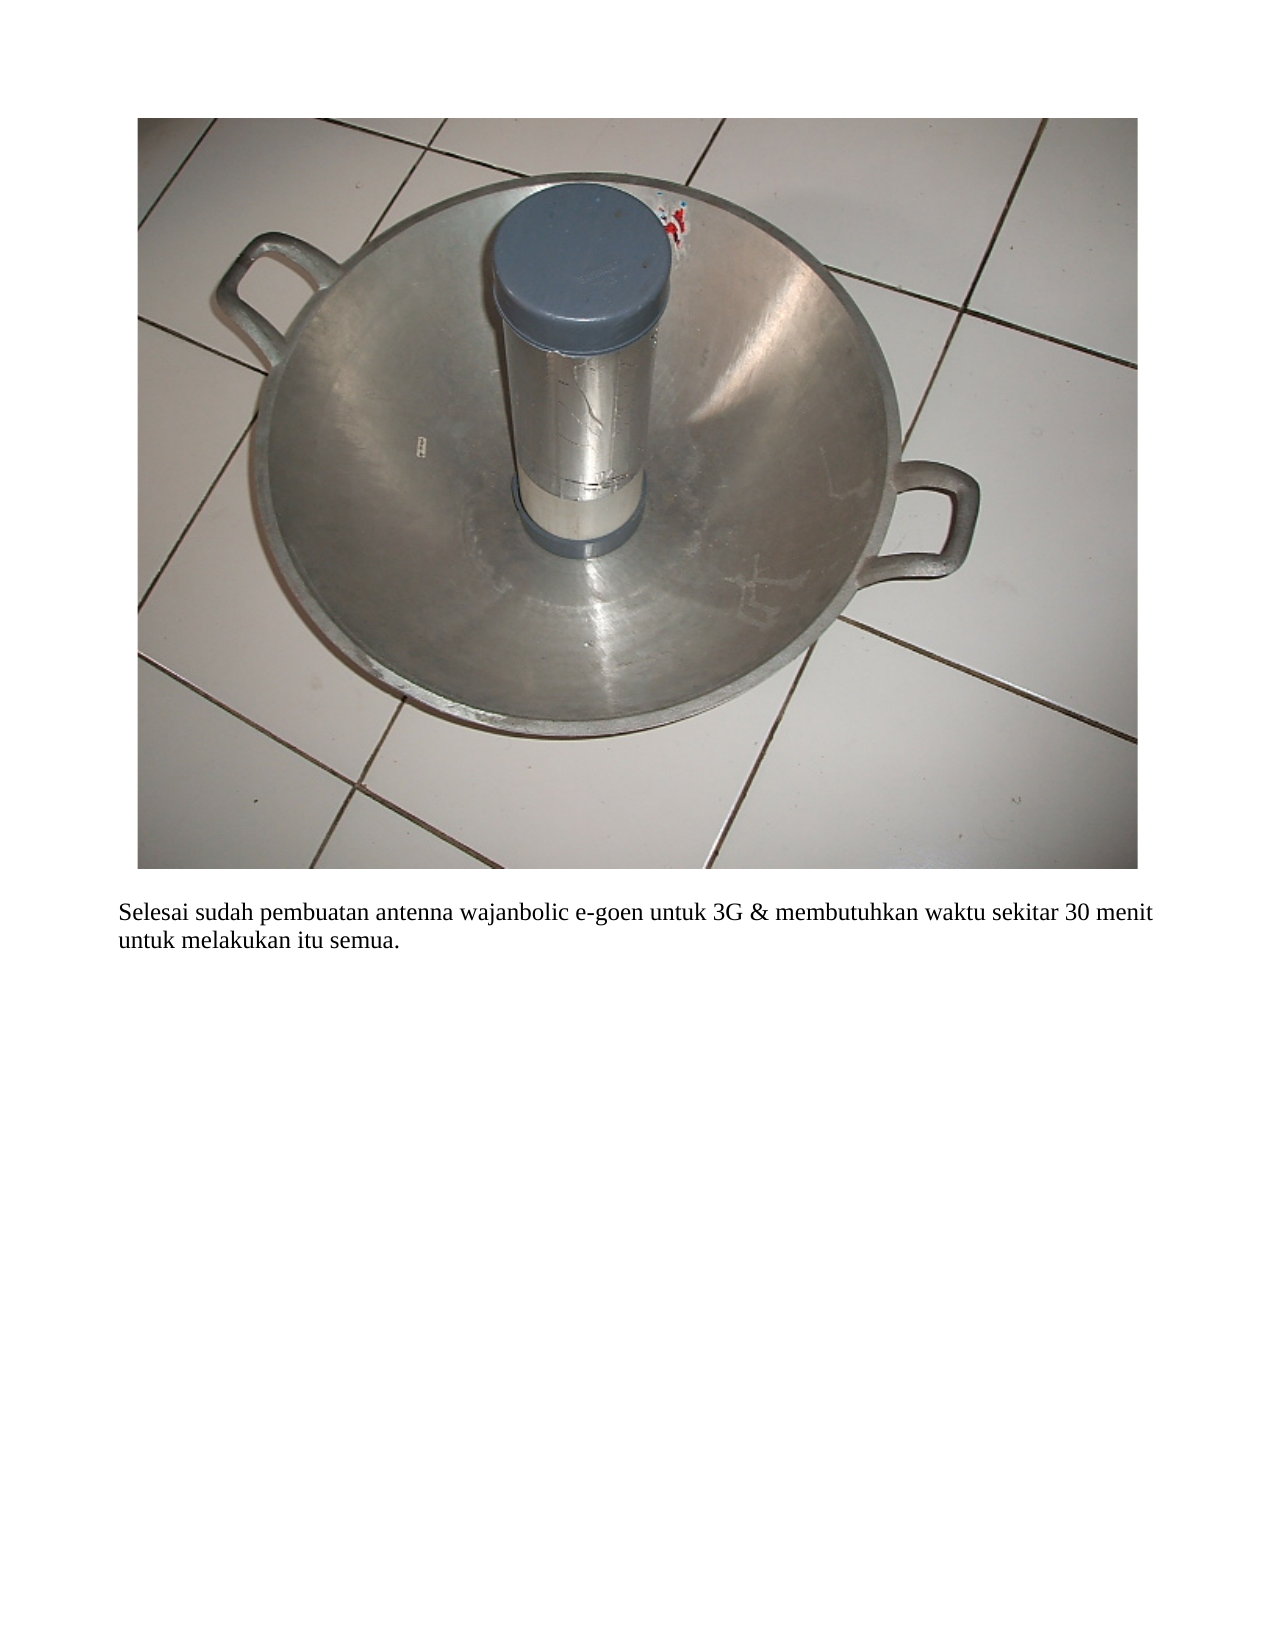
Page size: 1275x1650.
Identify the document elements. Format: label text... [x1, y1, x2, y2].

picture [137, 118, 1138, 869]
text Selesai sudah pembuatan antenna wajanbolic e-goen untuk 3G & membutuhkan waktu sekitar 30 menit untuk melakukan itu semua. [118, 118, 1157, 954]
